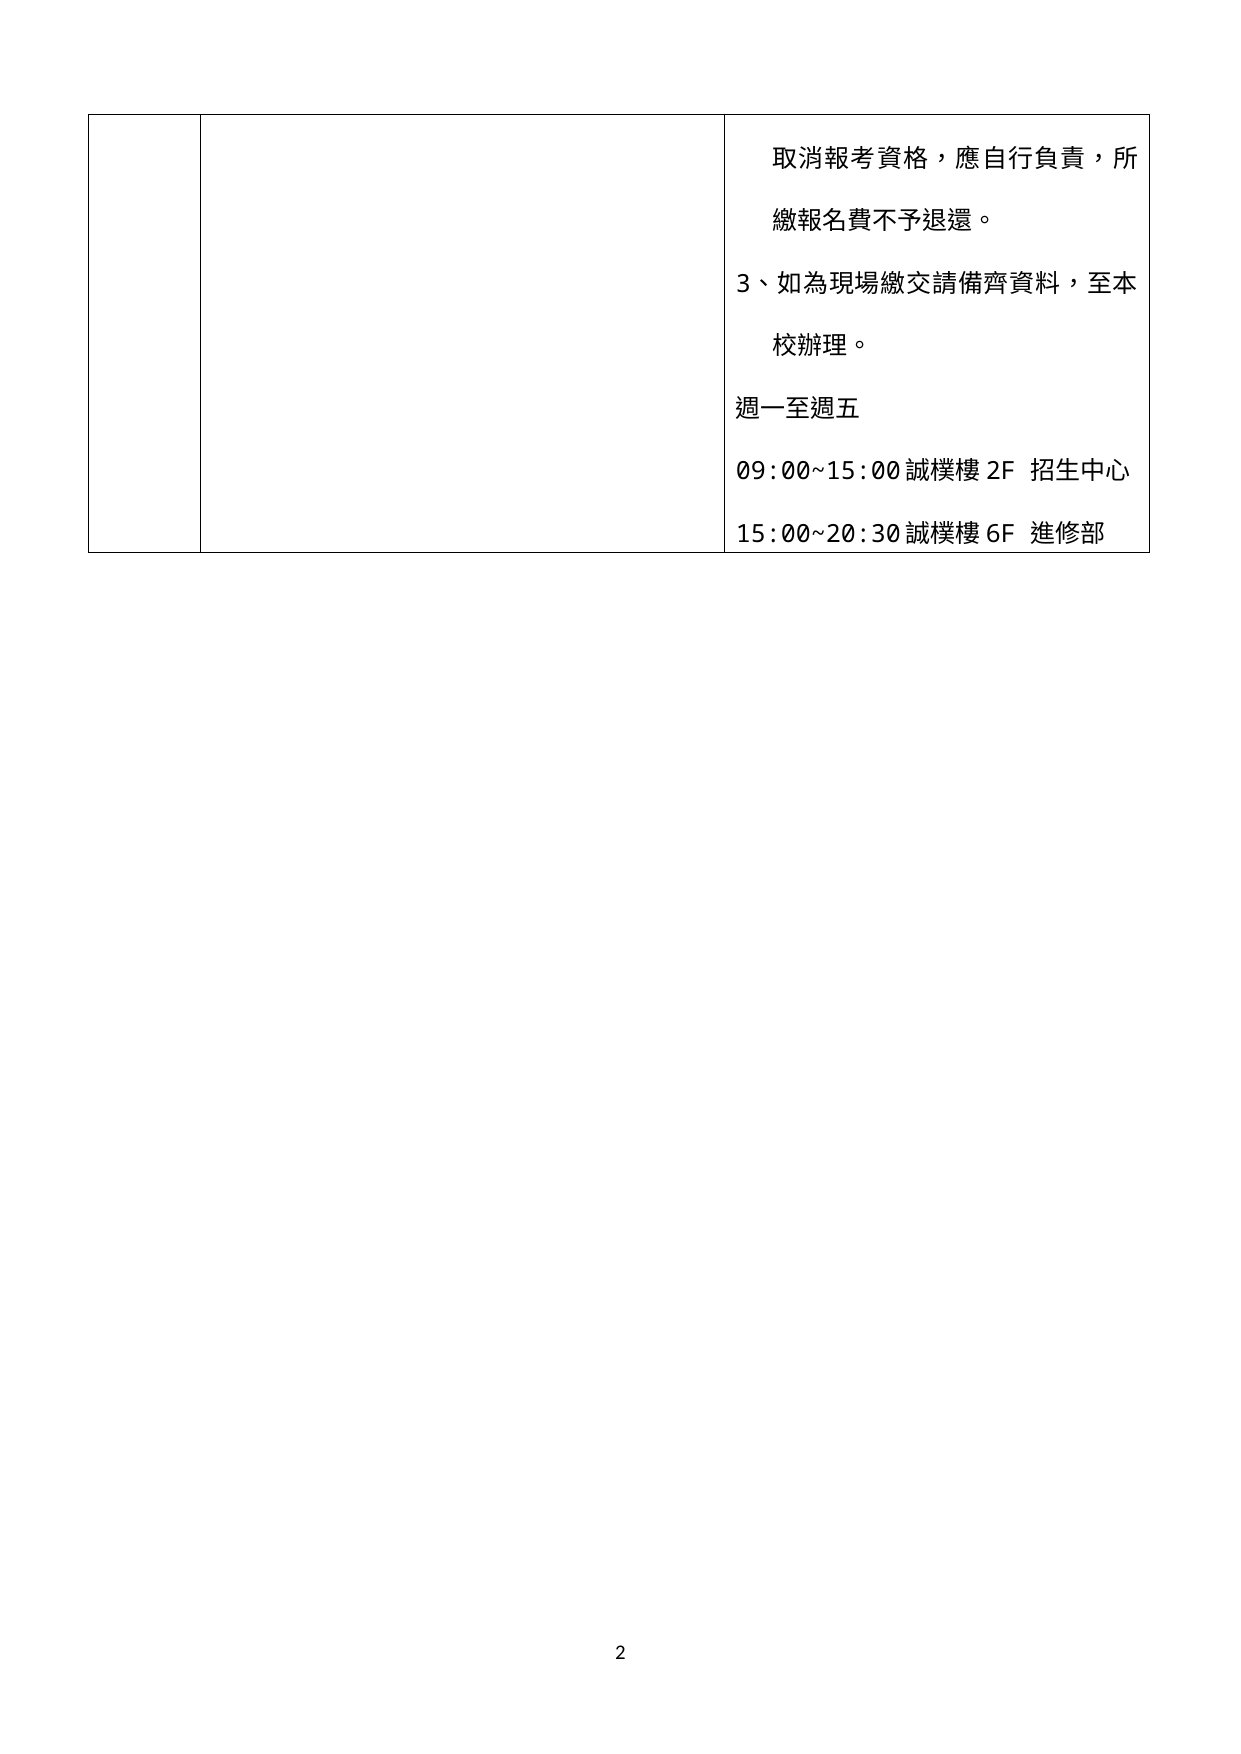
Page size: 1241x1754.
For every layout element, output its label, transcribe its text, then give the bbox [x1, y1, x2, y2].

table_cell 取消報考資格，應自行負責，所繳報名費不予退還。 3、如為現場繳交請備齊資料，至本校辦理。 週一至週五 09:00~15:00誠樸樓2F 招生中心 15:00~20:30誠樸樓6F 進修部 [725, 115, 1149, 552]
table_cell [201, 115, 724, 552]
table_cell [89, 115, 200, 552]
